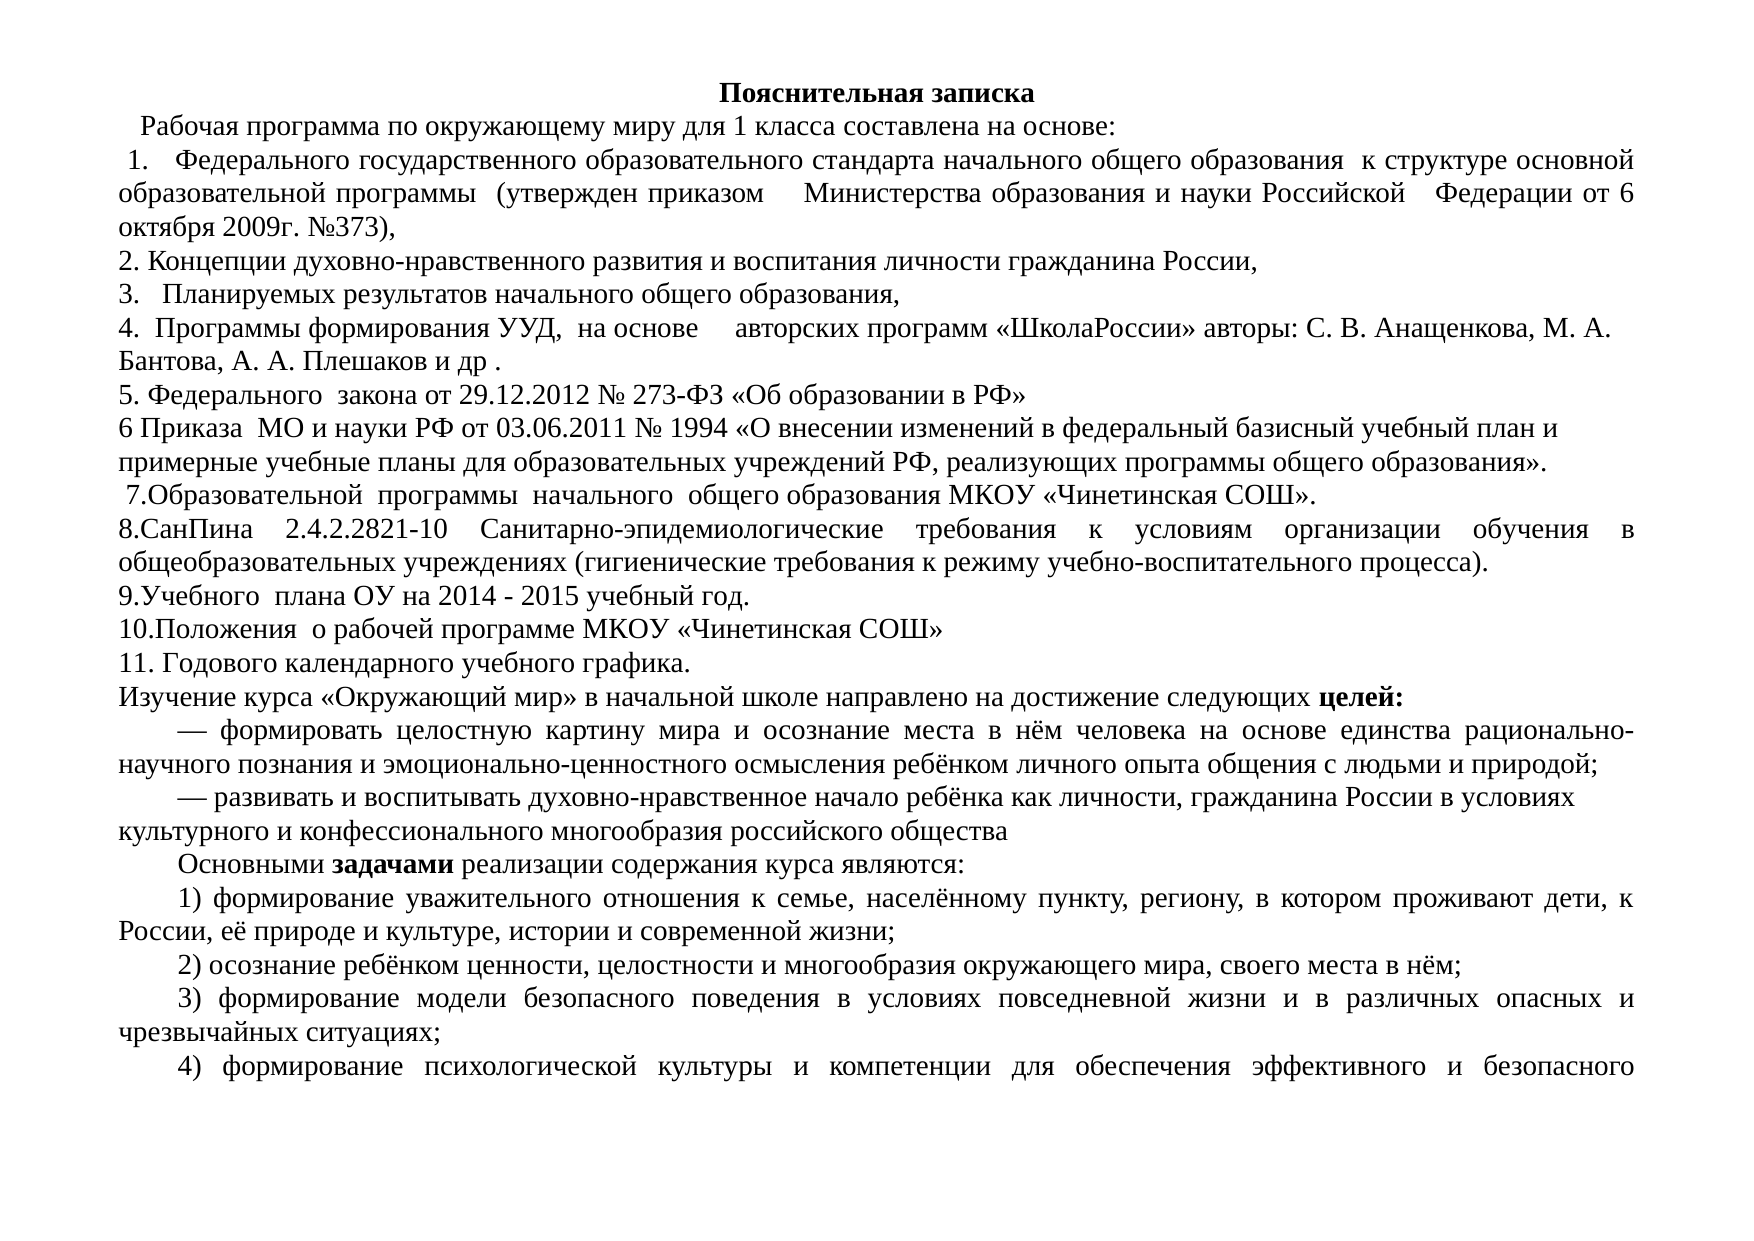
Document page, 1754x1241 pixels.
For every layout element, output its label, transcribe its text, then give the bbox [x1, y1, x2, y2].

text — развивать и воспитывать духовно-нравственное начало ребёнка как личности, гражданина России в условиях культурного и конфессионального многообразия российского общества [118, 779, 1636, 846]
text 6 Приказа МО и науки РФ от 03.06.2011 № 1994 «О внесении изменений в федеральный базисный учебный план и примерные учебные планы для образовательных учреждений РФ, реализующих программы общего образования». [118, 410, 1636, 477]
text 1. Федерального государственного образовательного стандарта начального общего образования к структуре основной образовательной программы (утвержден приказом Министерства образования и науки Российской Федерации от 6 октября 2009г. №373), [118, 142, 1636, 243]
text 11. Годового календарного учебного графика. [118, 645, 1636, 679]
text 2. Концепции духовно-нравственного развития и воспитания личности гражданина России, [118, 243, 1636, 276]
text Рабочая программа по окружающему миру для 1 класса составлена на основе: [118, 108, 1636, 142]
text 10.Положения о рабочей программе МКОУ «Чинетинская СОШ» [118, 612, 1636, 645]
text Изучение курса «Окружающий мир» в начальной школе направлено на достижение следующих целей: [118, 679, 1636, 712]
text 5. Федерального закона от 29.12.2012 № 273-ФЗ «Об образовании в РФ» [118, 377, 1636, 410]
text 1) формирование уважительного отношения к семье, населённому пункту, региону, в котором проживают дети, к России, её природе и культуре, истории и современной жизни; [118, 880, 1636, 947]
text Основными задачами реализации содержания курса являются: [118, 846, 1636, 880]
text — формировать целостную картину мира и осознание места в нём человека на основе единства рационально-научного познания и эмоционально-ценностного осмысления ребёнком личного опыта общения с людьми и природой; [118, 712, 1636, 779]
text 3) формирование модели безопасного поведения в условиях повседневной жизни и в различных опасных и чрезвычайных ситуациях; [118, 981, 1636, 1048]
text 4) формирование психологической культуры и компетенции для обеспечения эффективного и безопасного [118, 1048, 1636, 1081]
text 3. Планируемых результатов начального общего образования, [118, 276, 1636, 310]
text 8.СанПина 2.4.2.2821-10 Санитарно-эпидемиологические требования к условиям организации обучения в общеобразовательных учреждениях (гигиенические требования к режиму учебно-воспитательного процесса). [118, 511, 1636, 578]
text Пояснительная записка [118, 75, 1636, 108]
text 2) осознание ребёнком ценности, целостности и многообразия окружающего мира, своего места в нём; [118, 947, 1636, 981]
text 7.Образовательной программы начального общего образования МКОУ «Чинетинская СОШ». [118, 477, 1636, 511]
text 9.Учебного плана ОУ на 2014 - 2015 учебный год. [118, 578, 1636, 612]
text 4. Программы формирования УУД, на основе авторских программ «ШколаРоссии» авторы: С. В. Анащенкова, М. А. Бантова, А. А. Плешаков и др . [118, 310, 1636, 377]
